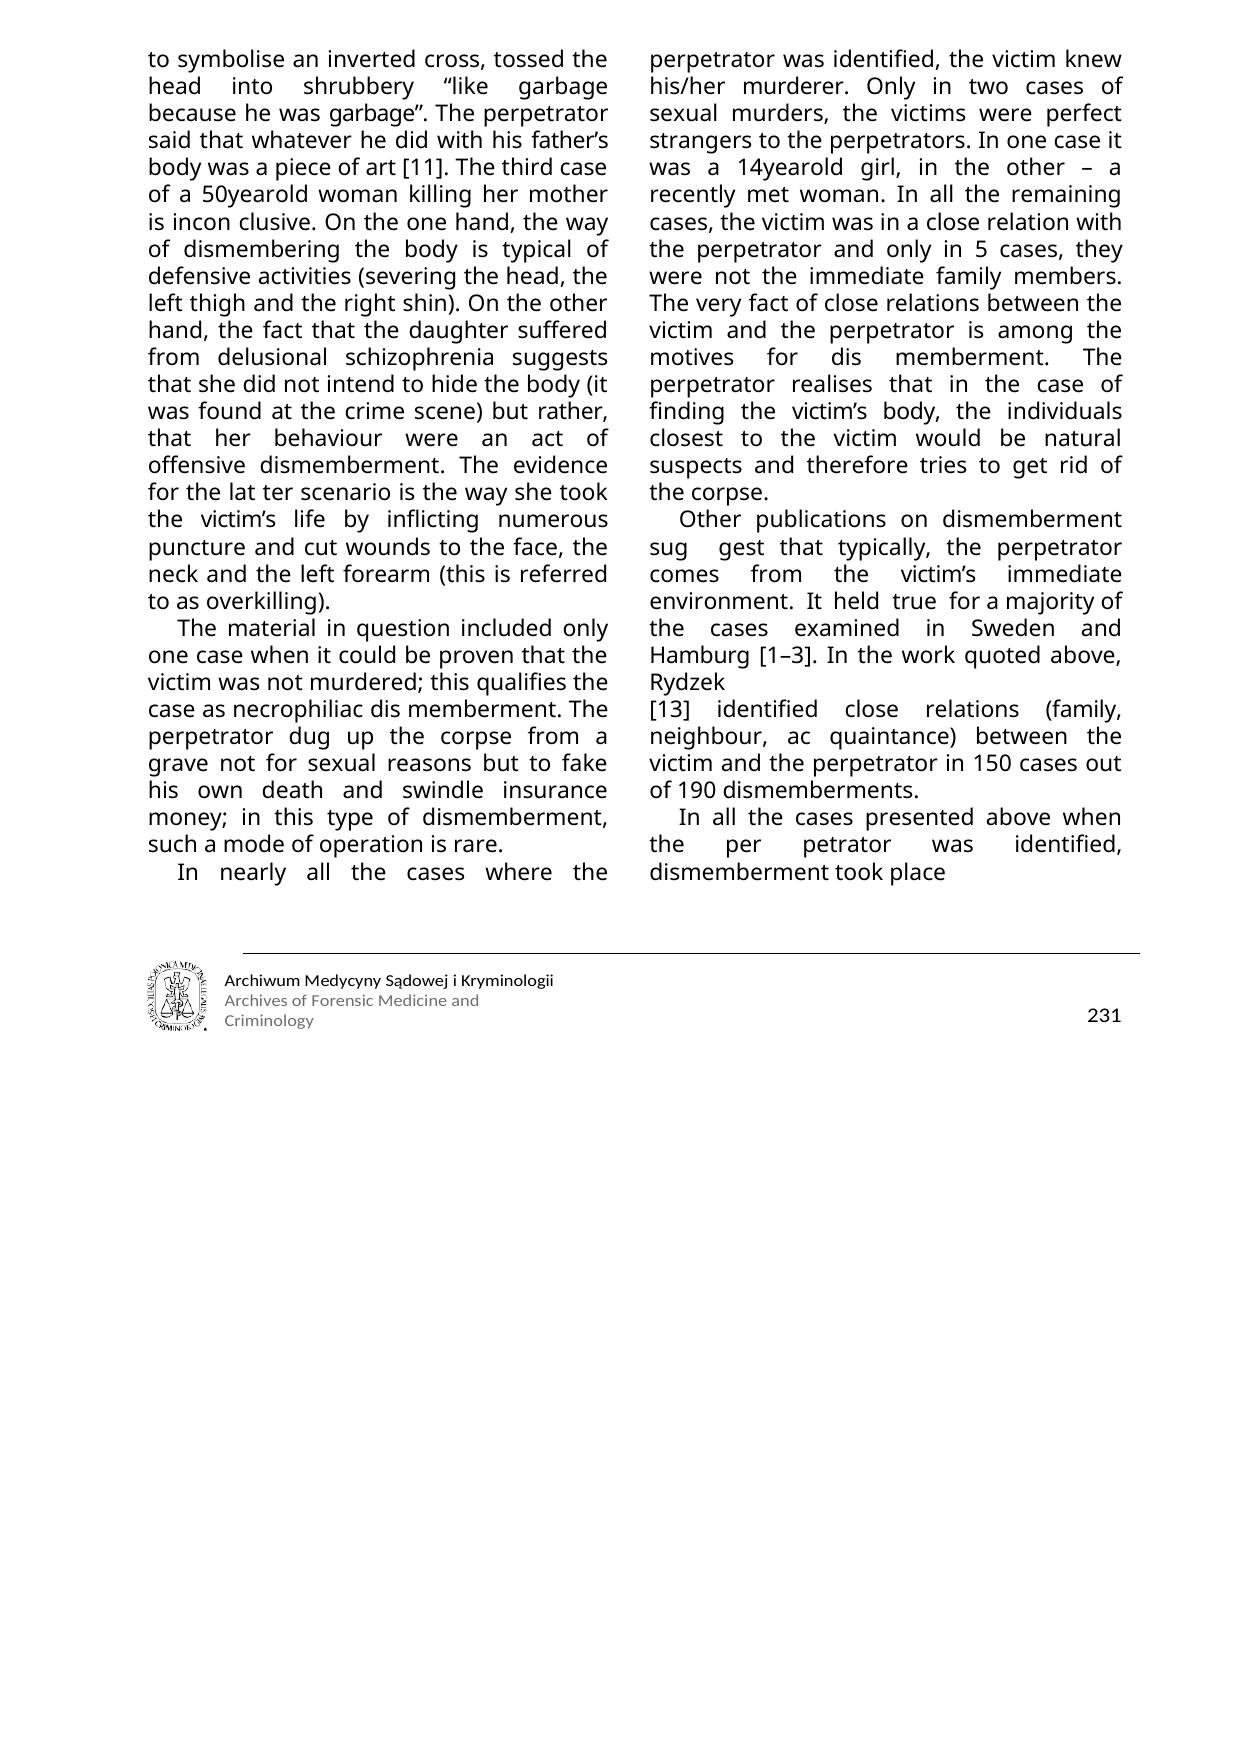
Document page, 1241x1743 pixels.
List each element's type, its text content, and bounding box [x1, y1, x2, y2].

text In all the cases presented above when the per­ petrator was identified, dismemberment took place [649, 804, 1122, 885]
text The material in question included only one case when it could be proven that the victim was not murdered; this qualifies the case as necrophiliac dis­ memberment. The perpetrator dug up the corpse from a grave not for sexual reasons but to fake his own death and swindle insurance money; in this type of dismemberment, such a mode of operation is rare. [148, 614, 608, 858]
text to symbolise an inverted cross, tossed the head into shrubbery “like garbage because he was garbage”. The perpetrator said that whatever he did with his father’s body was a piece of art [11]. The third case of a 50­year­old woman killing her mother is incon­ clusive. On the one hand, the way of dismembering the body is typical of defensive activities (severing the head, the left thigh and the right shin). On the other hand, the fact that the daughter suffered from delusional schizophrenia suggests that she did not intend to hide the body (it was found at the crime scene) but rather, that her behaviour were an act of offensive dismemberment. The evidence for the lat­ ter scenario is the way she took the victim’s life by inflicting numerous puncture and cut wounds to the face, the neck and the left forearm (this is referred to as overkilling). [148, 46, 608, 614]
picture [147, 961, 207, 1031]
text In nearly all the cases where the [148, 858, 608, 885]
text Archiwum Medycyny Sądowej i Kryminologii Archives of Forensic Medicine and Criminology [224, 970, 569, 1030]
text perpetrator was identified, the victim knew his/her murderer. Only in two cases of sexual murders, the victims were perfect strangers to the perpetrators. In one case it was a 14­year­old girl, in the other – a recently met woman. In all the remaining cases, the victim was in a close relation with the perpetrator and only in 5 cases, they were not the immediate family members. The very fact of close relations between the victim and the perpetrator is among the motives for dis­ memberment. The perpetrator realises that in the case of finding the victim’s body, the individuals closest to the victim would be natural suspects and therefore tries to get rid of the corpse. [649, 46, 1122, 506]
text [13] identified close relations (family, neighbour, ac­ quaintance) between the victim and the perpetrator in 150 cases out of 190 dismemberments. [649, 696, 1122, 804]
text 231 [1087, 1002, 1134, 1028]
text Other publications on dismemberment sug­ gest that typically, the perpetrator comes from the victim’s immediate environment. It held true for a majority of the cases examined in Sweden and Hamburg [1–3]. In the work quoted above, Rydzek [649, 506, 1122, 696]
